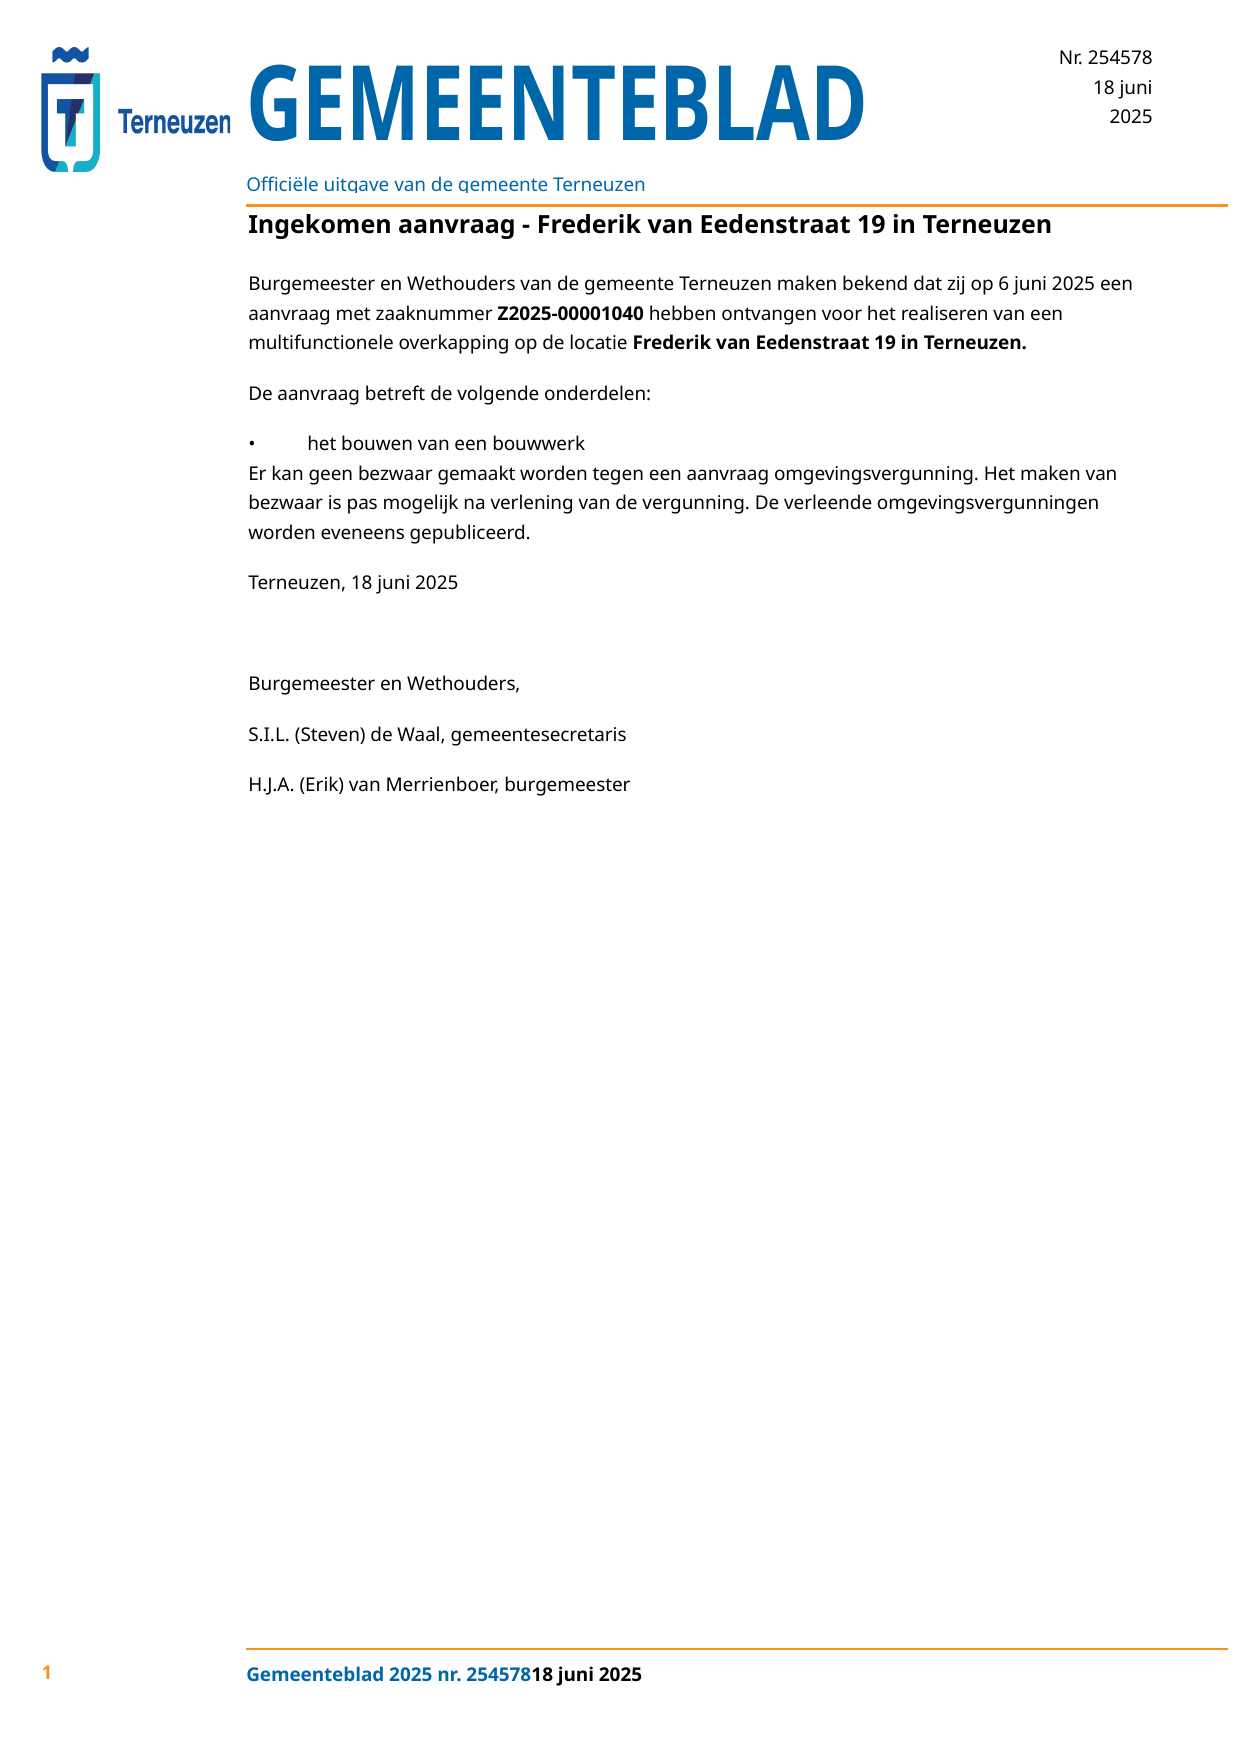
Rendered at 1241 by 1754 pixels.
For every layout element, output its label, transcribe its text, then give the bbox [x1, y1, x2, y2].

text H.J.A. (Erik) van Merrienboer, burgemeester [248, 771, 1152, 797]
text Ingekomen aanvraag - Frederik van Eedenstraat 19 in Terneuzen [248, 207, 1152, 241]
list het bouwen van een bouwwerk [248, 430, 1152, 456]
text Er kan geen bezwaar gemaakt worden tegen een aanvraag omgevingsvergunning. Het maken van bezwaar is pas mogelijk na verlening van de vergunning. De verleende omgevingsvergunningen worden eveneens gepubliceerd. [248, 460, 1152, 545]
text De aanvraag betreft de volgende onderdelen: [248, 380, 1152, 406]
text Terneuzen, 18 juni 2025 [248, 569, 1152, 595]
text Burgemeester en Wethouders, [248, 670, 1152, 696]
text S.I.L. (Steven) de Waal, gemeentesecretaris [248, 721, 1152, 746]
picture [41, 47, 231, 172]
text Burgemeester en Wethouders van de gemeente Terneuzen maken bekend dat zij op 6 juni 2025 een aanvraag met zaaknummer Z2025-00001040 hebben ontvangen voor het realiseren van een multifunctionele overkapping op de locatie Frederik van Eedenstraat 19 in Terneuzen. [248, 270, 1152, 355]
